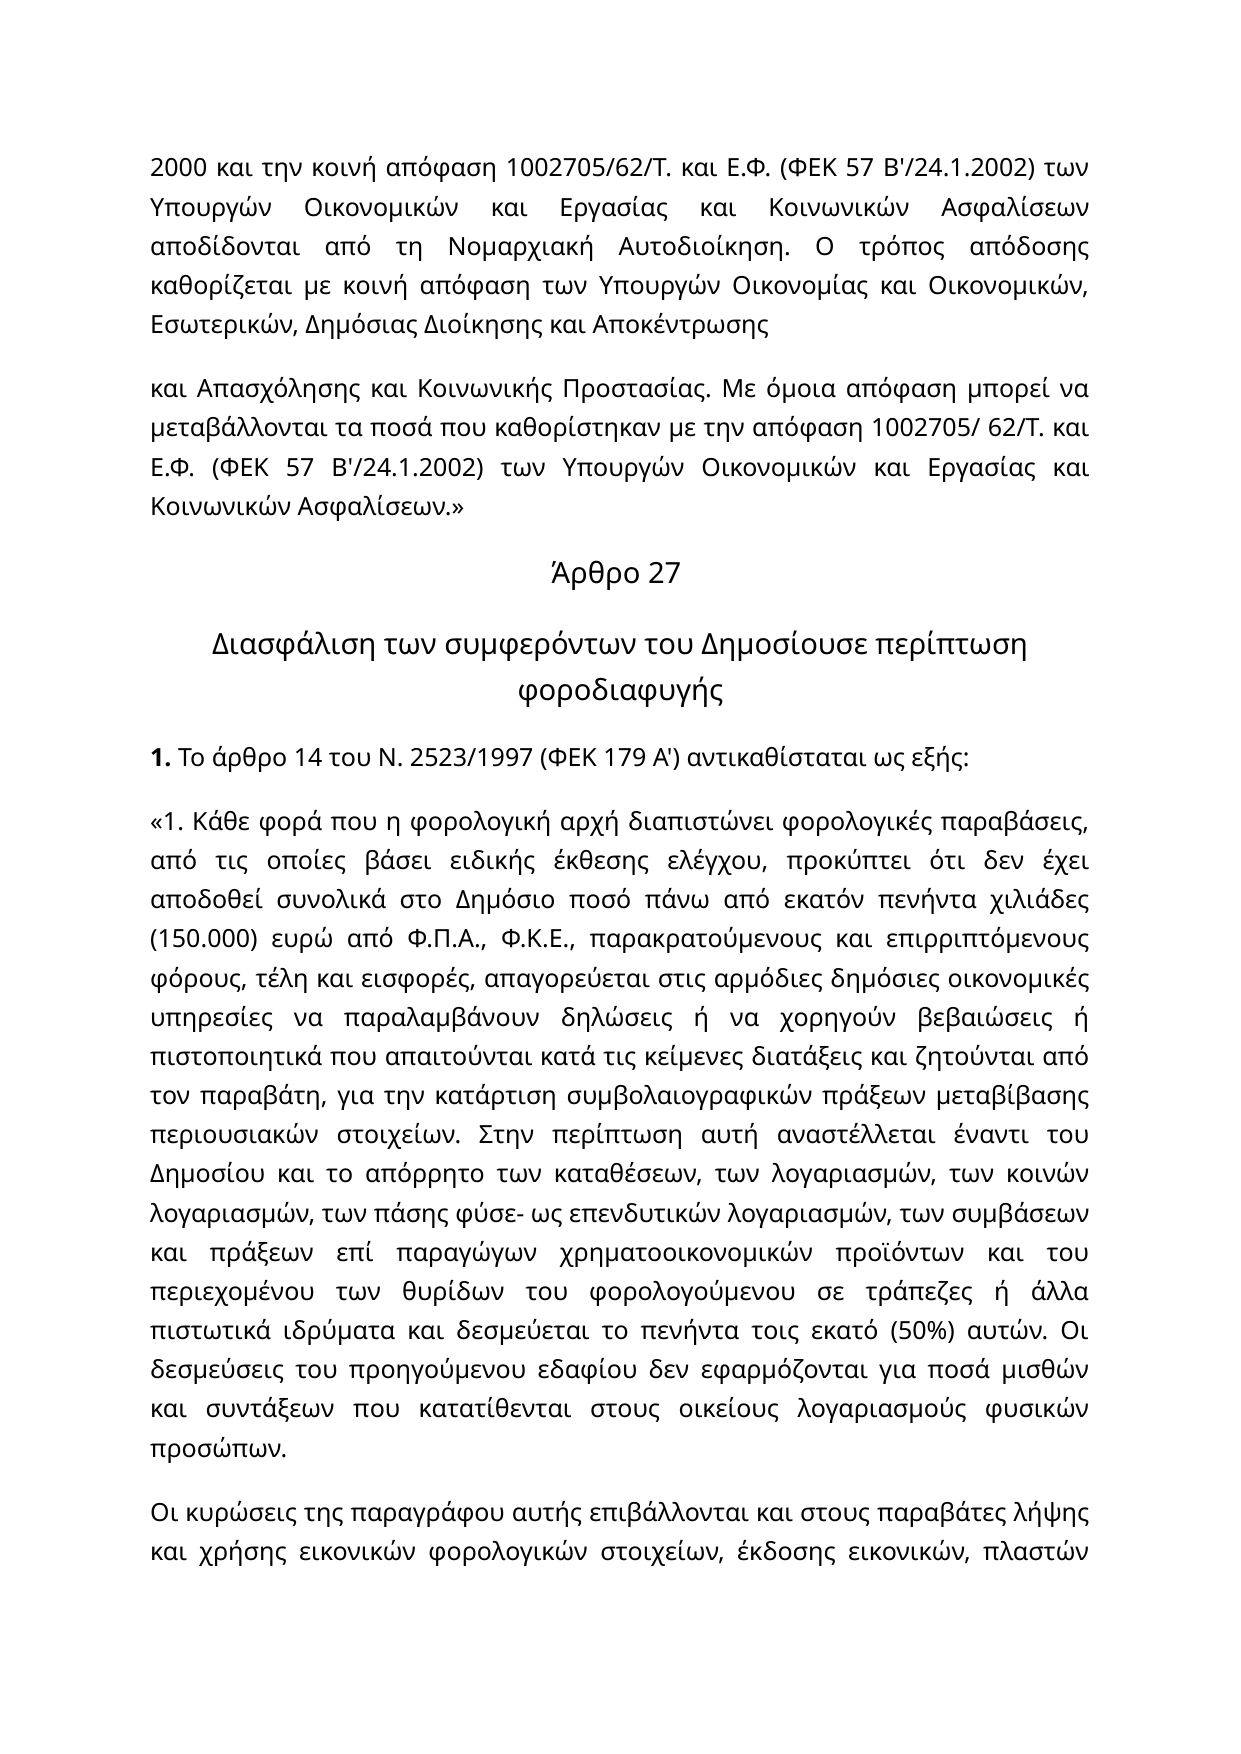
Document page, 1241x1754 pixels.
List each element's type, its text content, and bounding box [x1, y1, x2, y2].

text Οι κυρώσεις της παραγράφου αυτής επιβάλλονται και στους παραβάτες λήψης και χρήσης εικονικών φορολογικών στοιχείων, έκδοσης εικονικών, πλαστών [150, 1494, 1090, 1568]
subtitle Διασφάλιση των συμφερόντων του Δημοσίουσε περίπτωση φοροδιαφυγής [150, 623, 1090, 708]
text και Απασχόλησης και Κοινωνικής Προστασίας. Με όμοια απόφαση μπορεί να μεταβάλλονται τα ποσά που καθορίστηκαν με την απόφαση 1002705/ 62/Τ. και Ε.Φ. (ΦΕΚ 57 Β'/24.1.2002) των Υπουργών Οικονομικών και Εργασίας και Κοινωνικών Ασφαλίσεων.» [150, 371, 1090, 522]
text «1. Κάθε φορά που η φορολογική αρχή διαπιστώνει φορολογικές παραβάσεις, από τις οποίες βάσει ειδικής έκθεσης ελέγχου, προκύπτει ότι δεν έχει αποδοθεί συνολικά στο Δημόσιο ποσό πάνω από εκατόν πενήντα χιλιάδες (150.000) ευρώ από Φ.Π.Α., Φ.Κ.Ε., παρακρατούμενους και επιρριπτόμενους φόρους, τέλη και εισφορές, απαγορεύεται στις αρμόδιες δημόσιες οικονομικές υπηρεσίες να παραλαμβάνουν δηλώσεις ή να χορηγούν βεβαιώσεις ή πιστοποιητικά που απαιτούνται κατά τις κείμενες διατάξεις και ζητούνται από τον παραβάτη, για την κατάρτιση συμβολαιογραφικών πράξεων μεταβίβασης περιουσιακών στοιχείων. Στην περίπτωση αυτή αναστέλλεται έναντι του Δημοσίου και το απόρρητο των καταθέσεων, των λογαριασμών, των κοινών λογαριασμών, των πάσης φύσε- ως επενδυτικών λογαριασμών, των συμβάσεων και πράξεων επί παραγώγων χρηματοοικονομικών προϊόντων και του περιεχομένου των θυρίδων του φορολογούμενου σε τράπεζες ή άλλα πιστωτικά ιδρύματα και δεσμεύεται το πενήντα τοις εκατό (50%) αυτών. Οι δεσμεύσεις του προηγούμενου εδαφίου δεν εφαρμόζονται για ποσά μισθών και συντάξεων που κατατίθενται στους οικείους λογαριασμούς φυσικών προσώπων. [150, 803, 1090, 1464]
text 2000 και την κοινή απόφαση 1002705/62/Τ. και Ε.Φ. (ΦΕΚ 57 Β'/24.1.2002) των Υπουργών Οικονομικών και Εργασίας και Κοινωνικών Ασφαλίσεων αποδίδονται από τη Νομαρχιακή Αυτοδιοίκηση. Ο τρόπος απόδοσης καθορίζεται με κοινή απόφαση των Υπουργών Οικονομίας και Οικονομικών, Εσωτερικών, Δημόσιας Διοίκησης και Αποκέντρωσης [150, 150, 1090, 341]
subtitle Άρθρο 27 [150, 552, 1090, 592]
text 1. Το άρθρο 14 του Ν. 2523/1997 (ΦΕΚ 179 Α') αντικαθίσταται ως εξής: [150, 739, 1090, 773]
